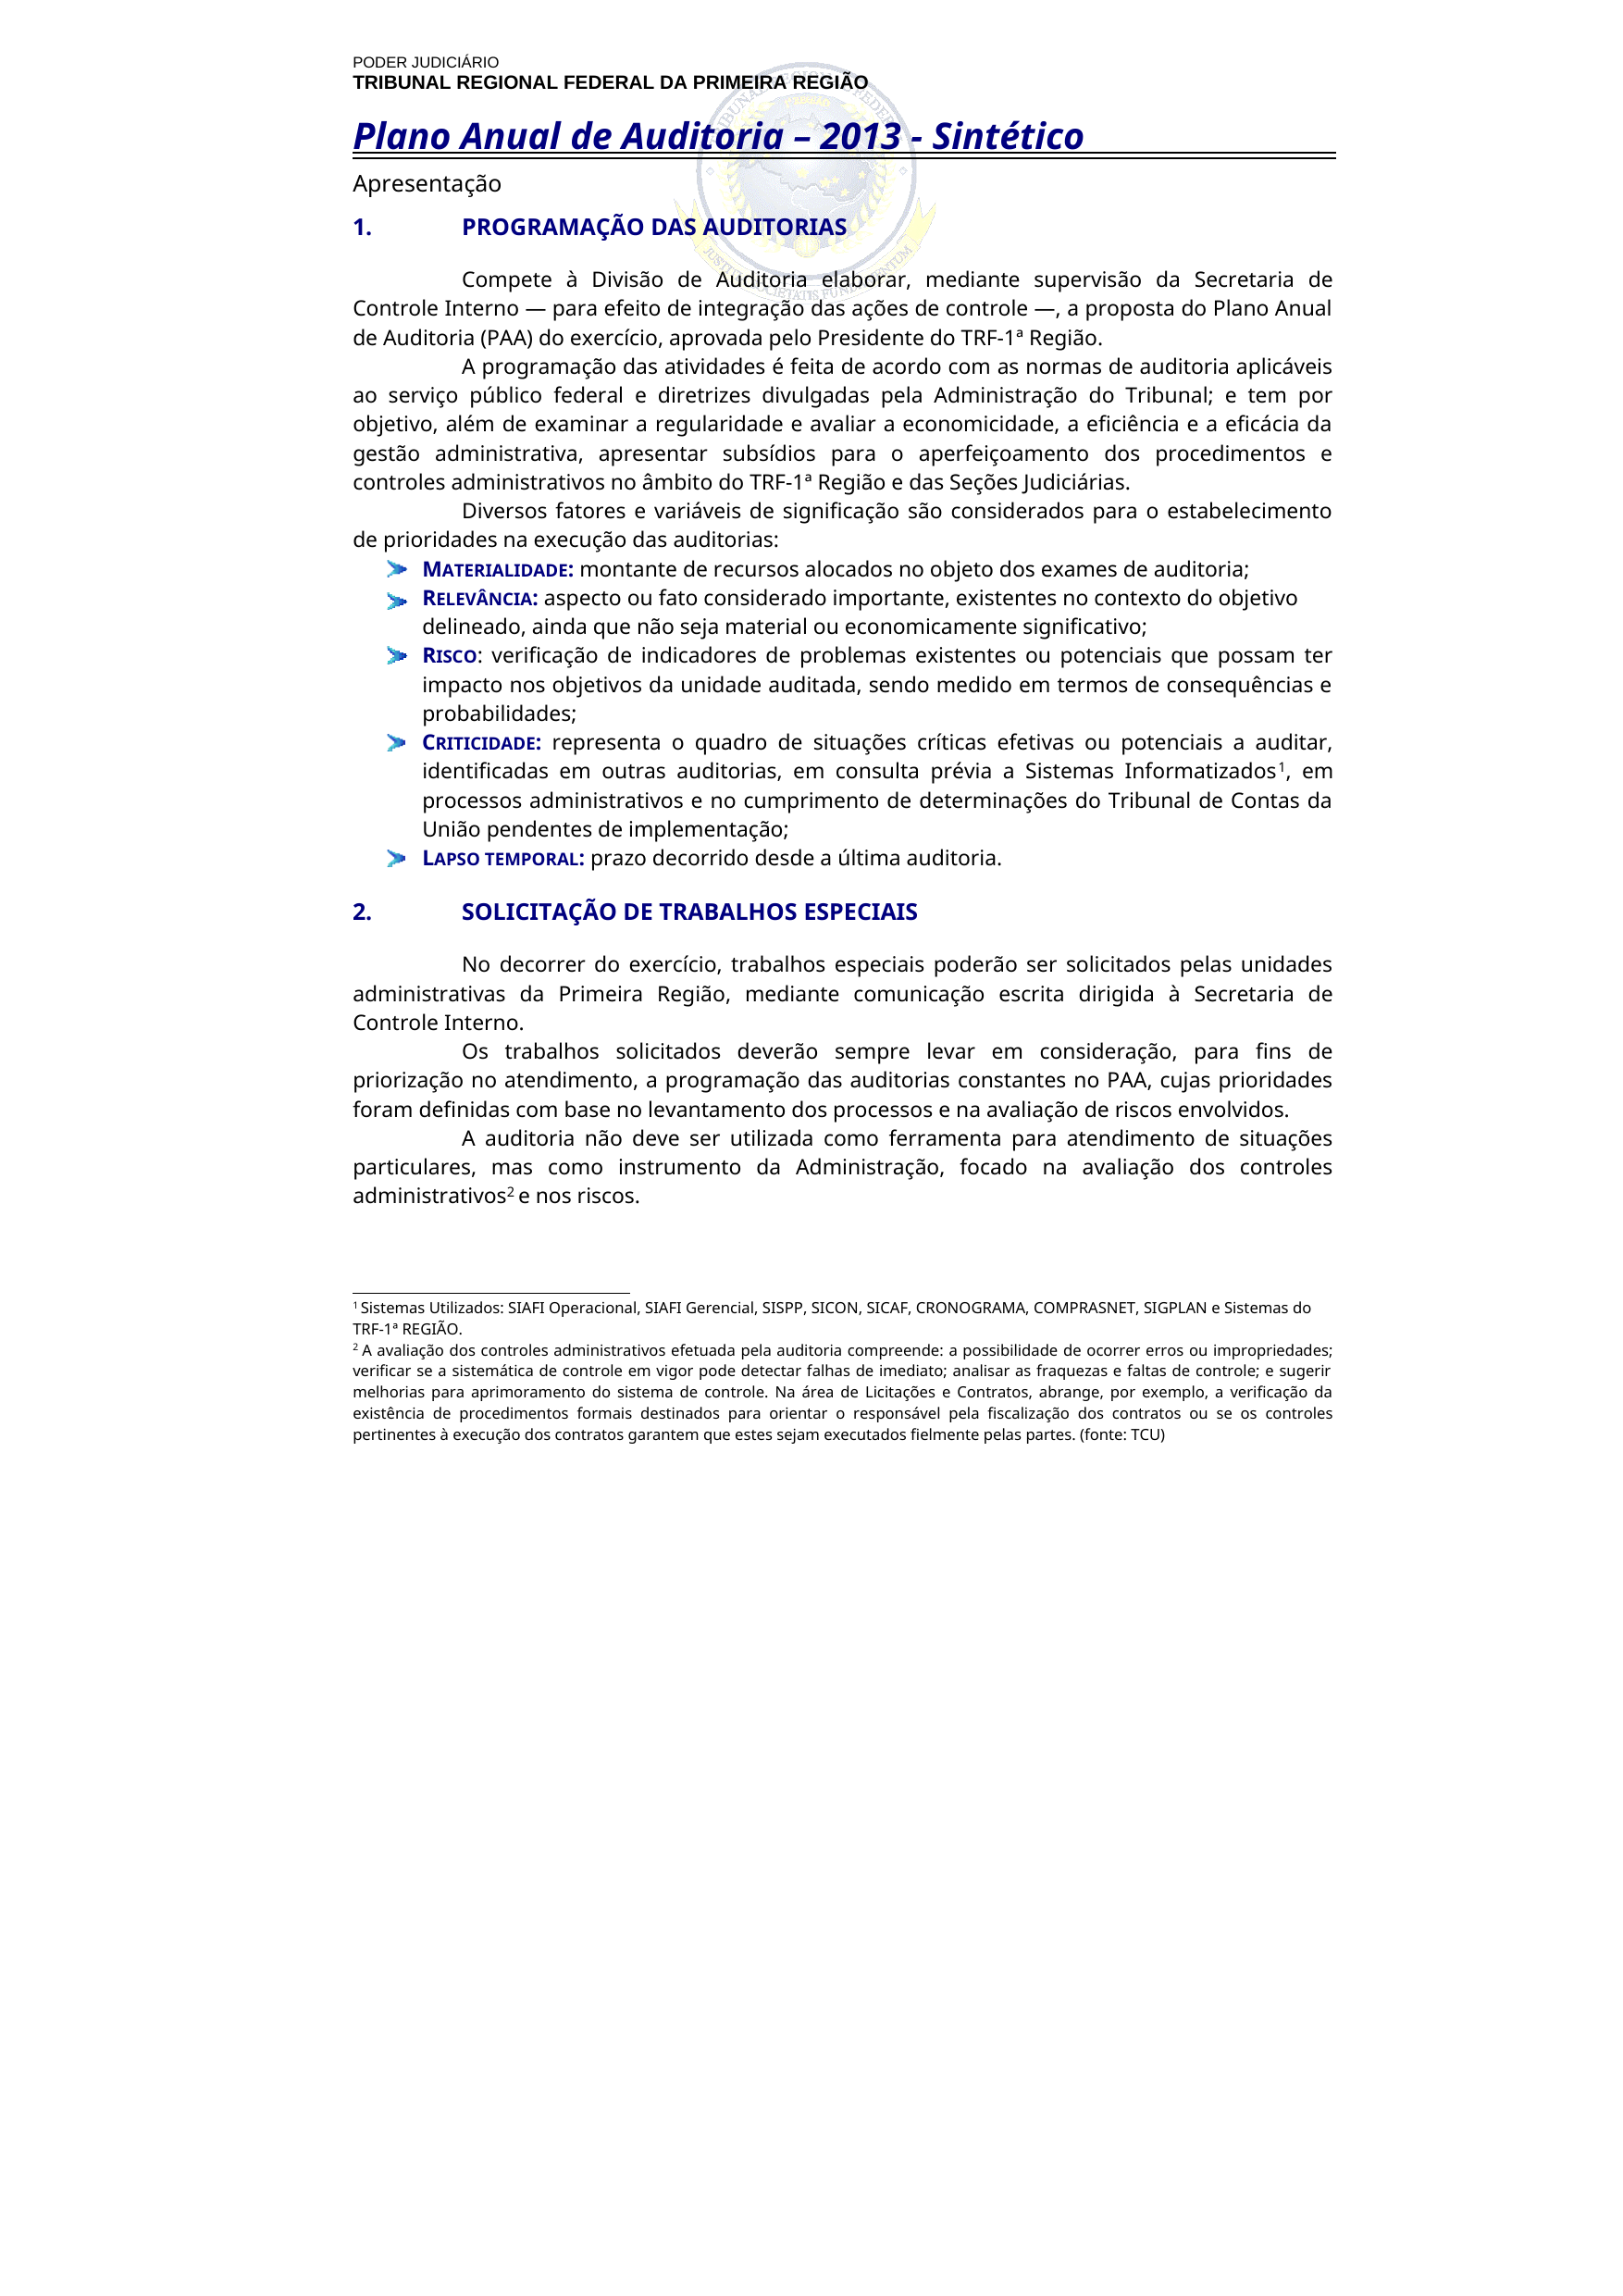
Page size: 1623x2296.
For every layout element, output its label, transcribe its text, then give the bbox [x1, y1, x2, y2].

list SOLICITAÇÃO DE TRABALHOS ESPECIAIS [353, 896, 1390, 927]
text Compete à Divisão de Auditoria elaborar, mediante supervisão da Secretaria de Controle Interno — para efeito de integração das ações de controle —, a proposta do Plano Anual de Auditoria (PAA) do exercício, aprovada pelo Presidente do TRF-1ª Região. [353, 265, 1333, 352]
text 1 Sistemas Utilizados: SIAFI Operacional, SIAFI Gerencial, SISPP, SICON, SICAF, CRONOGRAMA, COMPRASNET, SIGPLAN e Sistemas do TRF-1ª REGIÃO. [353, 1297, 1331, 1339]
text A auditoria não deve ser utilizada como ferramenta para atendimento de situações particulares, mas como instrumento da Administração, focado na avaliação dos controles administrativos2 e nos riscos. [353, 1123, 1333, 1210]
picture [674, 94, 936, 110]
text A programação das atividades é feita de acordo com as normas de auditoria aplicáveis ao serviço público federal e diretrizes divulgadas pela Administração do Tribunal; e tem por objetivo, além de examinar a regularidade e avaliar a economicidade, a eficiência e a eficácia da gestão administrativa, apresentar subsídios para o aperfeiçoamento dos procedimentos e controles administrativos no âmbito do TRF-1ª Região e das Seções Judiciárias. [353, 352, 1333, 496]
text PODER JUDICIÁRIO [353, 54, 1390, 72]
subtitle Plano Anual de Auditoria – 2013 - Sintético [353, 110, 1390, 160]
picture [387, 734, 405, 751]
picture [387, 850, 405, 867]
picture [387, 560, 408, 577]
picture [674, 242, 936, 265]
text Os trabalhos solicitados deverão sempre levar em consideração, para fins de priorização no atendimento, a programação das auditorias constantes no PAA, cujas prioridades foram definidas com base no levantamento dos processos e na avaliação de riscos envolvidos. [353, 1036, 1333, 1123]
subtitle Apresentação [353, 168, 1390, 199]
picture [387, 592, 408, 610]
list PROGRAMAÇÃO DAS AUDITORIAS [353, 210, 1390, 242]
picture [674, 160, 936, 168]
text LAPSO TEMPORAL: prazo decorrido desde a última auditoria. [422, 843, 1390, 872]
picture [674, 199, 936, 210]
text Diversos fatores e variáveis de significação são considerados para o estabelecimento de prioridades na execução das auditorias: [353, 496, 1333, 553]
text RISCO: verificação de indicadores de problemas existentes ou potenciais que possam ter impacto nos objetivos da unidade auditada, sendo medido em termos de consequências e probabilidades; [422, 640, 1333, 727]
picture [387, 646, 408, 664]
text 2 A avaliação dos controles administrativos efetuada pela auditoria compreende: a possibilidade de ocorrer erros ou impropriedades; verificar se a sistemática de controle em vigor pode detectar falhas de imediato; analisar as fraquezas e faltas de controle; e sugerir melhorias para aprimoramento do sistema de controle. Na área de Licitações e Contratos, abrange, por exemplo, a verificação da existência de procedimentos formais destinados para orientar o responsável pela fiscalização dos contratos ou se os controles pertinentes à execução dos contratos garantem que estes sejam executados fielmente pelas partes. (fonte: TCU) [353, 1339, 1333, 1445]
text MATERIALIDADE: montante de recursos alocados no objeto dos exames de auditoria; RELEVÂNCIA: aspecto ou fato considerado importante, existentes no contexto do objetivo delineado, ainda que não seja material ou economicamente significativo; [422, 553, 1331, 640]
text No decorrer do exercício, trabalhos especiais poderão ser solicitados pelas unidades administrativas da Primeira Região, mediante comunicação escrita dirigida à Secretaria de Controle Interno. [353, 949, 1333, 1036]
text TRIBUNAL REGIONAL FEDERAL DA PRIMEIRA REGIÃO [353, 72, 1390, 94]
text CRITICIDADE: representa o quadro de situações críticas efetivas ou potenciais a auditar, identificadas em outras auditorias, em consulta prévia a Sistemas Informatizados1, em processos administrativos e no cumprimento de determinações do Tribunal de Contas da União pendentes de implementação; [422, 727, 1333, 843]
